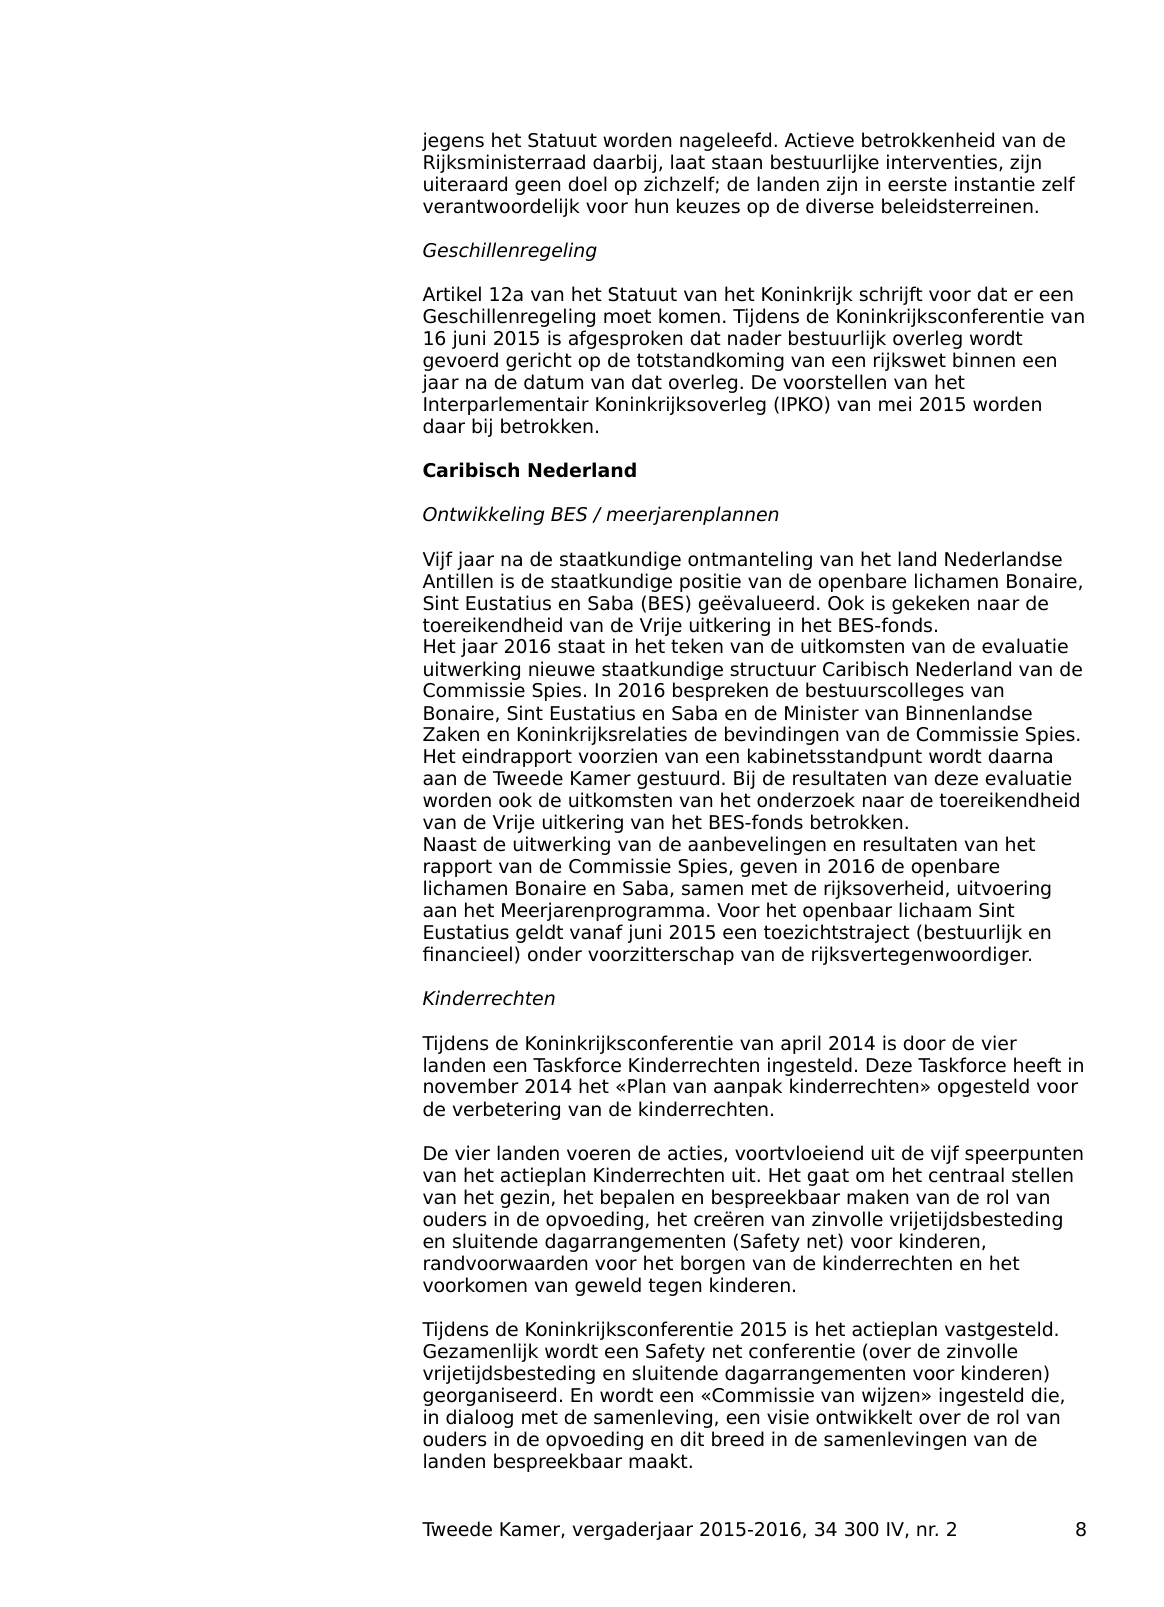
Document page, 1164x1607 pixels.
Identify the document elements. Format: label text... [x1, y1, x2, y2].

text Vijf jaar na de staatkundige ontmanteling van het land Nederlandse Antillen is de staatkundige positie van de openbare lichamen Bonaire, Sint Eustatius en Saba (BES) geëvalueerd. Ook is gekeken naar de toereikendheid van de Vrije uitkering in het BES-fonds. [422, 548, 1087, 636]
text jegens het Statuut worden nageleefd. Actieve betrokkenheid van de Rijksministerraad daarbij, laat staan bestuurlijke interventies, zijn uiteraard geen doel op zichzelf; de landen zijn in eerste instantie zelf verantwoordelijk voor hun keuzes op de diverse beleidsterreinen. [422, 130, 1087, 218]
subtitle Ontwikkeling BES / meerjarenplannen [422, 504, 1087, 526]
text Artikel 12a van het Statuut van het Koninkrijk schrijft voor dat er een Geschillenregeling moet komen. Tijdens de Koninkrijksconferentie van 16 juni 2015 is afgesproken dat nader bestuurlijk overleg wordt gevoerd gericht op de totstandkoming van een rijkswet binnen een jaar na de datum van dat overleg. De voorstellen van het Interparlementair Koninkrijksoverleg (IPKO) van mei 2015 worden daar bij betrokken. [422, 284, 1087, 438]
subtitle Kinderrechten [422, 988, 1087, 1010]
text Naast de uitwerking van de aanbevelingen en resultaten van het rapport van de Commissie Spies, geven in 2016 de openbare lichamen Bonaire en Saba, samen met de rijksoverheid, uitvoering aan het Meerjarenprogramma. Voor het openbaar lichaam Sint Eustatius geldt vanaf juni 2015 een toezichtstraject (bestuurlijk en financieel) onder voorzitterschap van de rijksvertegenwoordiger. [422, 834, 1087, 966]
text Tijdens de Koninkrijksconferentie 2015 is het actieplan vastgesteld. Gezamenlijk wordt een Safety net conferentie (over de zinvolle vrijetijdsbesteding en sluitende dagarrangementen voor kinderen) georganiseerd. En wordt een «Commissie van wijzen» ingesteld die, in dialoog met de samenleving, een visie ontwikkelt over de rol van ouders in de opvoeding en dit breed in de samenlevingen van de landen bespreekbaar maakt. [422, 1319, 1087, 1472]
text De vier landen voeren de acties, voortvloeiend uit de vijf speerpunten van het actieplan Kinderrechten uit. Het gaat om het centraal stellen van het gezin, het bepalen en bespreekbaar maken van de rol van ouders in de opvoeding, het creëren van zinvolle vrijetijdsbesteding en sluitende dagarrangementen (Safety net) voor kinderen, randvoorwaarden voor het borgen van de kinderrechten en het voorkomen van geweld tegen kinderen. [422, 1143, 1087, 1296]
subtitle Caribisch Nederland [422, 460, 1087, 482]
text Tijdens de Koninkrijksconferentie van april 2014 is door de vier landen een Taskforce Kinderrechten ingesteld. Deze Taskforce heeft in november 2014 het «Plan van aanpak kinderrechten» opgesteld voor de verbetering van de kinderrechten. [422, 1032, 1087, 1120]
subtitle Geschillenregeling [422, 240, 1087, 262]
text Het jaar 2016 staat in het teken van de uitkomsten van de evaluatie uitwerking nieuwe staatkundige structuur Caribisch Nederland van de Commissie Spies. In 2016 bespreken de bestuurscolleges van Bonaire, Sint Eustatius en Saba en de Minister van Binnenlandse Zaken en Koninkrijksrelaties de bevindingen van de Commissie Spies. Het eindrapport voorzien van een kabinetsstandpunt wordt daarna aan de Tweede Kamer gestuurd. Bij de resultaten van deze evaluatie worden ook de uitkomsten van het onderzoek naar de toereikendheid van de Vrije uitkering van het BES-fonds betrokken. [422, 636, 1087, 834]
